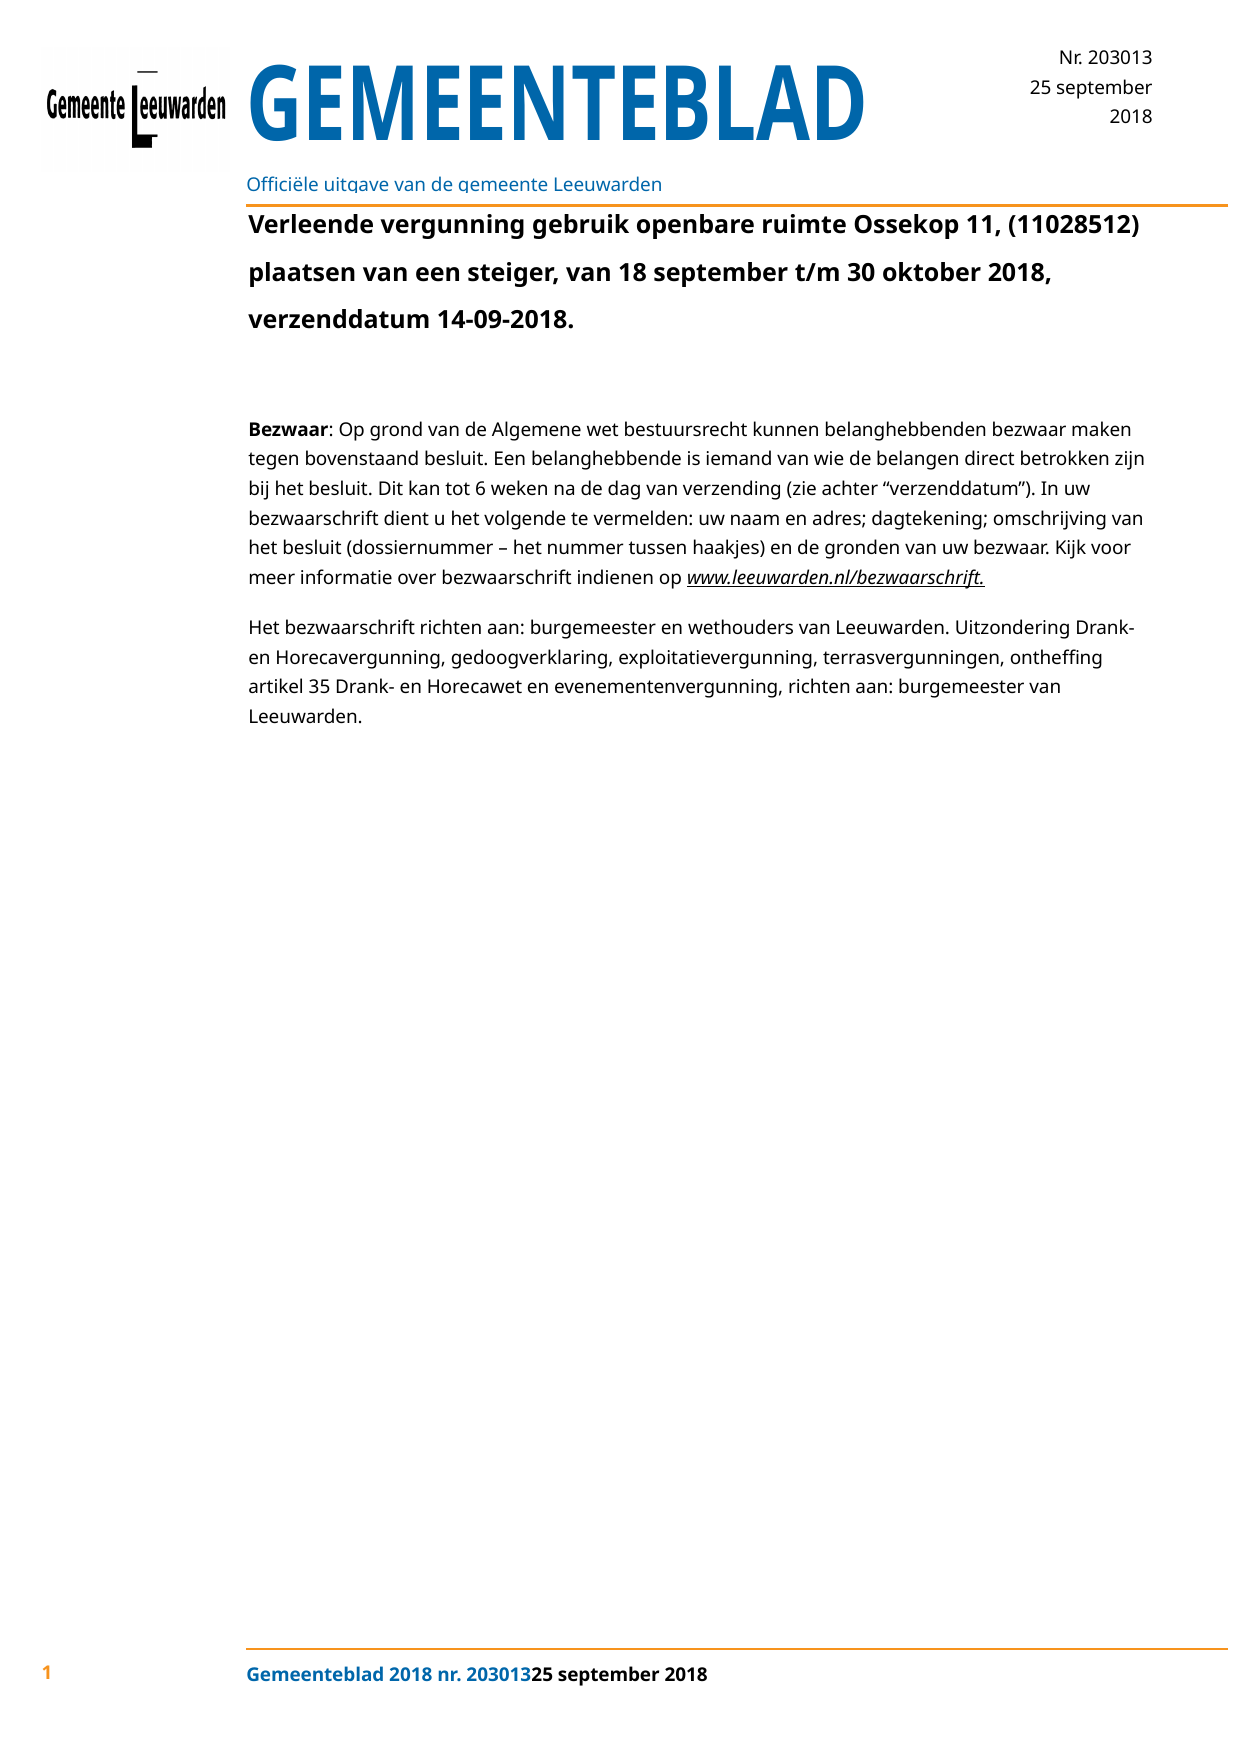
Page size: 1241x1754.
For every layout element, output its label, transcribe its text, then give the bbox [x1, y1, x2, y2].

text Verleende vergunning gebruik openbare ruimte Ossekop 11, (11028512) plaatsen van een steiger, van 18 september t/m 30 oktober 2018, verzenddatum 14-09-2018. [248, 207, 1152, 336]
text Bezwaar: Op grond van de Algemene wet bestuursrecht kunnen belanghebbenden bezwaar maken tegen bovenstaand besluit. Een belanghebbende is iemand van wie de belangen direct betrokken zijn bij het besluit. Dit kan tot 6 weken na de dag van verzending (zie achter “verzenddatum”). In uw bezwaarschrift dient u het volgende te vermelden: uw naam en adres; dagtekening; omschrijving van het besluit (dossiernummer – het nummer tussen haakjes) en de gronden van uw bezwaar. Kijk voor meer informatie over bezwaarschrift indienen op www.leeuwarden.nl/bezwaarschrift. [248, 416, 1152, 589]
text Het bezwaarschrift richten aan: burgemeester en wethouders van Leeuwarden. Uitzondering Drank- en Horecavergunning, gedoogverklaring, exploitatievergunning, terrasvergunningen, ontheffing artikel 35 Drank- en Horecawet en evenementenvergunning, richten aan: burgemeester van Leeuwarden. [248, 614, 1152, 729]
picture [41, 47, 231, 172]
